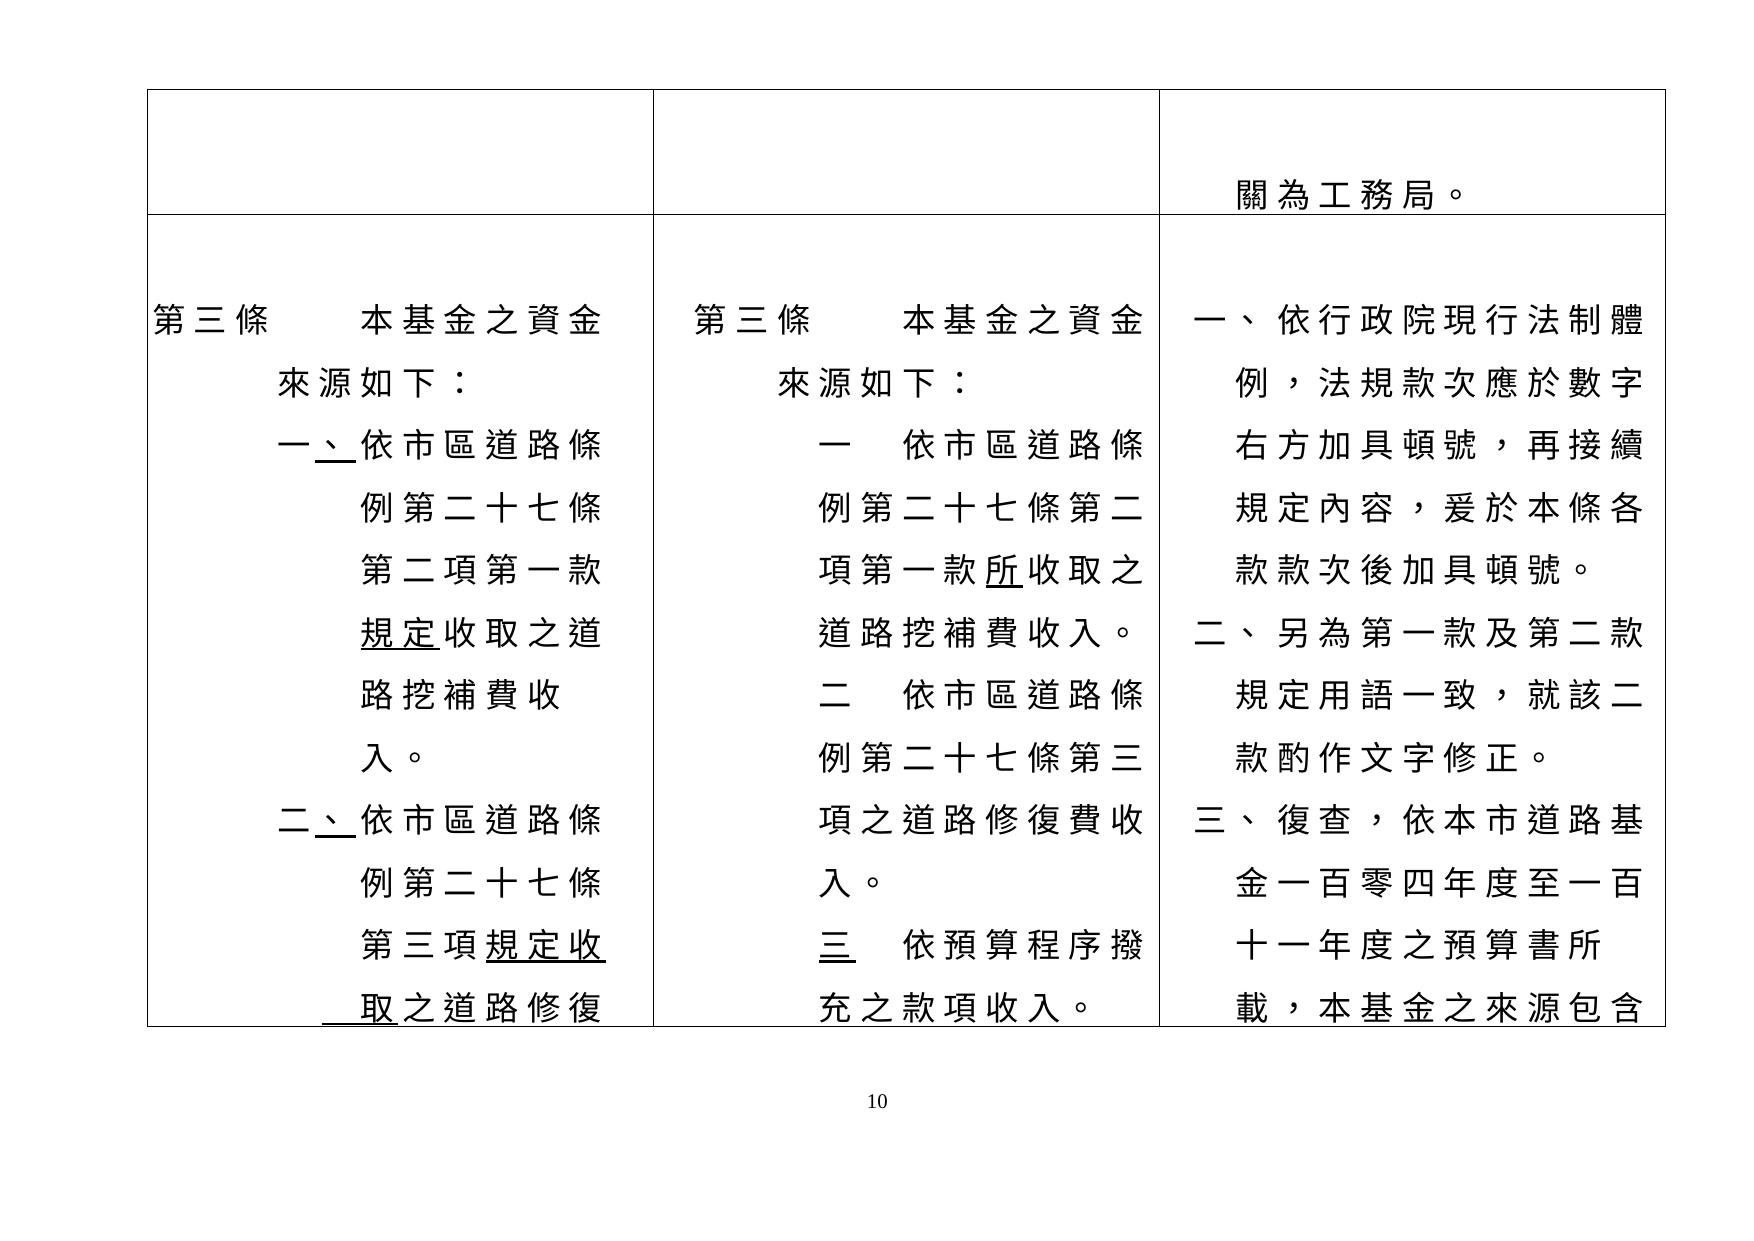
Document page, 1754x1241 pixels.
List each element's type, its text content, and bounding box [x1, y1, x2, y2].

table_cell 一、依行政院現行法制體例，法規款次應於數字右方加具頓號，再接續規定內容，爰於本條各款款次後加具頓號。 二、另為第一款及第二款規定用語一致，就該二款酌作文字修正。 三、復查，依本市道路基金一百零四年度至一百十一年度之預算書所載，本基金之來源包含 [1160, 215, 1665, 1026]
table_cell 關為工務局。 [1160, 90, 1665, 214]
table_cell 第三條 本基金之資金來源如下： 一、依市區道路條例第二十七條第二項第一款規定收取之道路挖補費收入。 二、依市區道路條例第二十七條第三項規定收取之道路修復 [148, 215, 653, 1026]
table_cell [148, 90, 653, 214]
table_cell 第三條 本基金之資金來源如下： 一 依市區道路條例第二十七條第二項第一款所收取之道路挖補費收入。 二 依市區道路條例第二十七條第三項之道路修復費收入。 三 依預算程序撥充之款項收入。 [654, 215, 1159, 1026]
table_cell [654, 90, 1159, 214]
